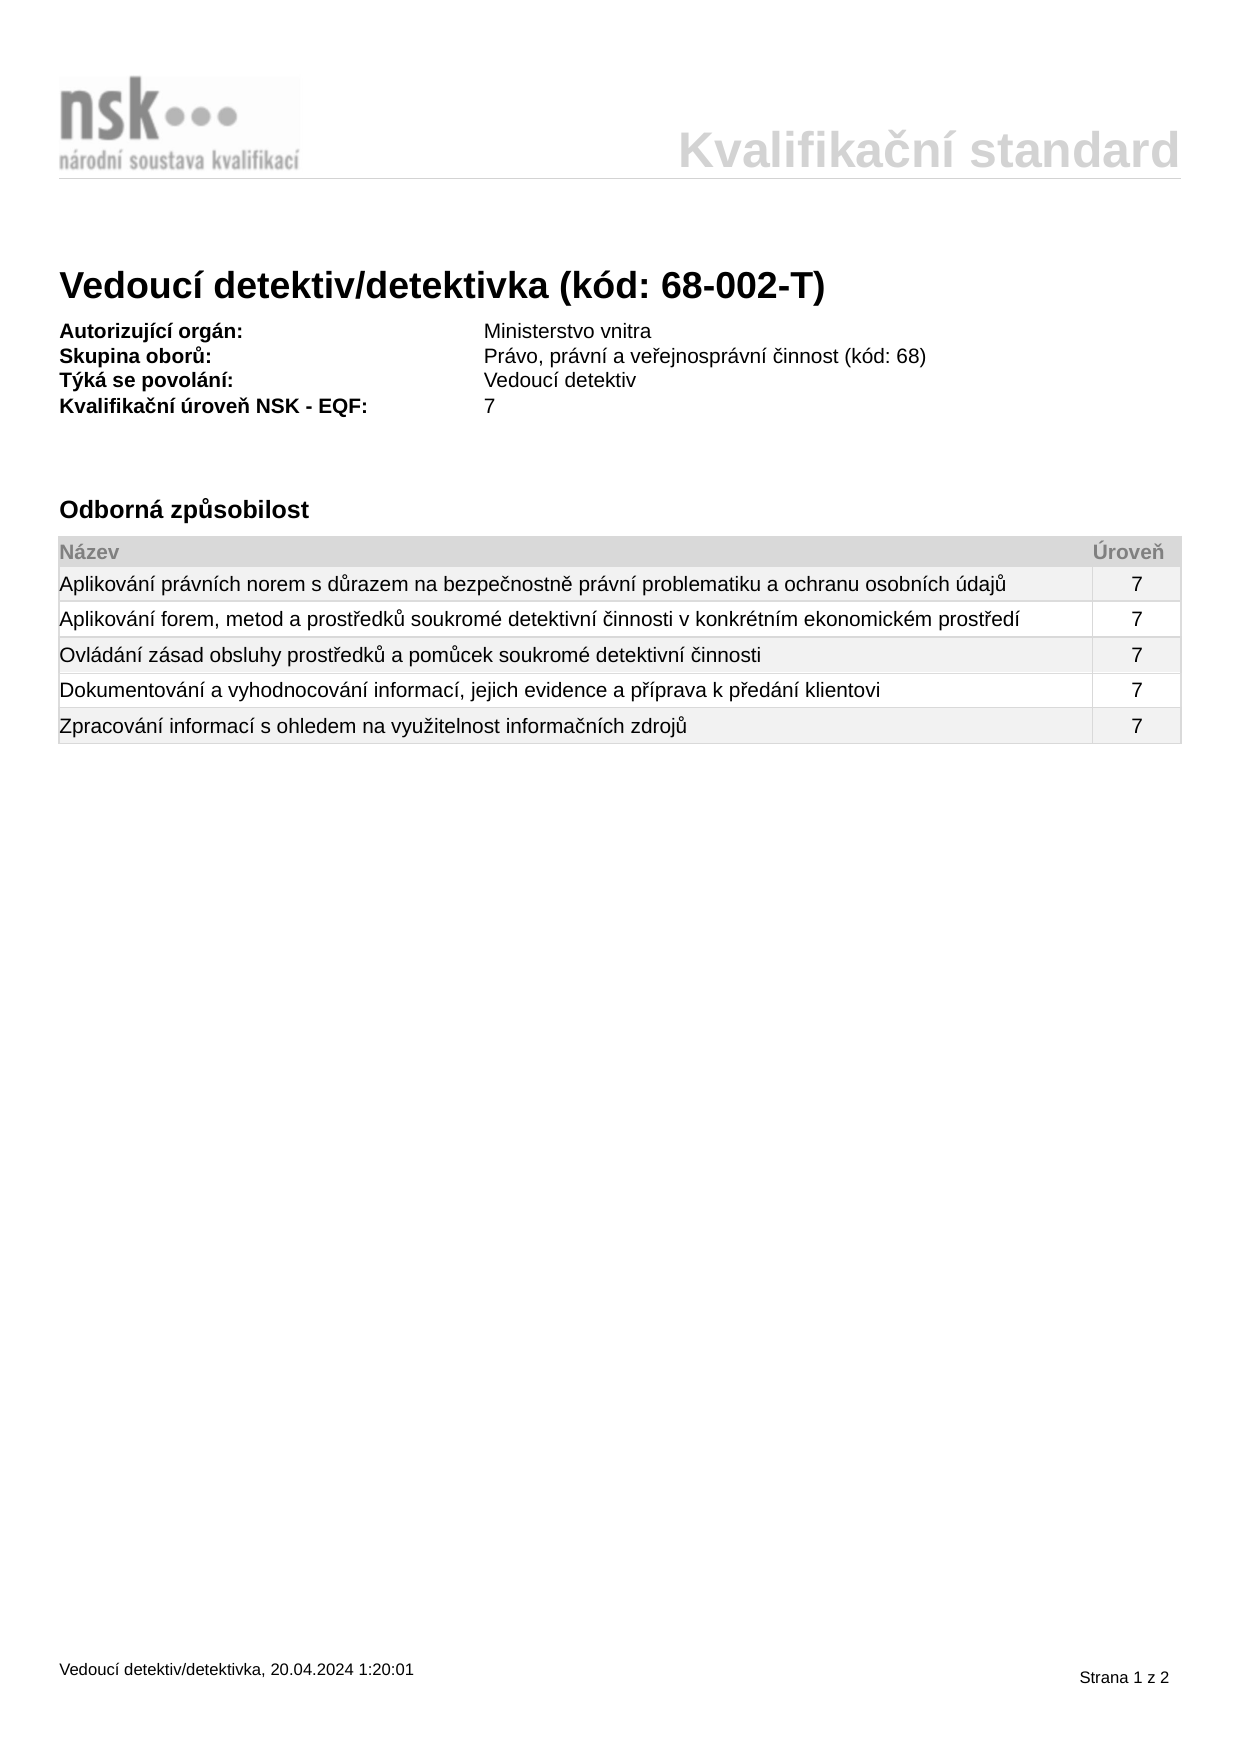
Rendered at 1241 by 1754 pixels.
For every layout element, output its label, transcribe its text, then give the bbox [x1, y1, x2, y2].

table_cell [59, 524, 483, 536]
table_cell [620, 524, 626, 536]
table_cell [1093, 1043, 1169, 1343]
table_cell [1169, 307, 1181, 319]
table_cell [484, 307, 620, 319]
table_cell [862, 1343, 1093, 1502]
table_cell [1169, 1659, 1181, 1695]
table_cell [862, 1043, 1093, 1343]
table_cell [626, 196, 862, 224]
table_cell [626, 418, 862, 489]
table_cell Ovládání zásad obsluhy prostředků a pomůcek soukromé detektivní činnosti [60, 638, 1092, 672]
table_cell [620, 1343, 626, 1502]
table_cell [1169, 744, 1181, 1043]
table_cell Vedoucí detektiv/detektivka, 20.04.2024 1:20:01 [59, 1659, 862, 1695]
table_cell [59, 418, 483, 489]
table_cell 7 [484, 394, 1181, 417]
table_cell [484, 172, 620, 178]
table_cell [626, 1043, 862, 1343]
table_cell [620, 1502, 626, 1659]
table_cell Skupina oborů: [59, 344, 483, 368]
table_cell [862, 418, 1093, 489]
table_cell [862, 307, 1093, 319]
table_cell 7 [1093, 674, 1180, 707]
table_cell 7 [1093, 638, 1180, 672]
table_cell [862, 1502, 1093, 1659]
table_cell [862, 196, 1093, 224]
table_cell Vedoucí detektiv/detektivka (kód: 68-002-T) [59, 224, 1181, 307]
table_cell [59, 179, 1181, 196]
table_cell [59, 1502, 483, 1659]
table_cell Právo, právní a veřejnosprávní činnost (kód: 68) [484, 344, 1181, 368]
table_cell [59, 307, 483, 319]
picture [58, 59, 621, 172]
table_cell 7 [1093, 708, 1180, 743]
table_cell [620, 196, 626, 224]
table_cell [484, 418, 620, 489]
table_cell Zpracování informací s ohledem na využitelnost informačních zdrojů [60, 708, 1092, 743]
table_cell [1169, 1043, 1181, 1343]
table_cell [862, 744, 1093, 1043]
table_cell [484, 524, 620, 536]
table_cell [620, 418, 626, 489]
table_cell [620, 1043, 626, 1343]
table_cell [626, 1343, 862, 1502]
table_cell Ministerstvo vnitra [484, 319, 1181, 344]
table_cell Aplikování právních norem s důrazem na bezpečnostně právní problematiku a ochranu osobních údajů [60, 567, 1092, 600]
table_cell Vedoucí detektiv [484, 368, 1181, 393]
table_header Kvalifikační standard [626, 59, 1181, 178]
table_cell [1169, 196, 1181, 224]
table_cell Aplikování forem, metod a prostředků soukromé detektivní činnosti v konkrétním ekonomickém prostředí [60, 602, 1092, 636]
table_cell [862, 524, 1093, 536]
table_cell Dokumentování a vyhodnocování informací, jejich evidence a příprava k předání klientovi [60, 674, 1092, 707]
table_cell Kvalifikační úroveň NSK - EQF: [59, 394, 483, 417]
table_cell [484, 1043, 620, 1343]
table_cell [484, 1502, 620, 1659]
table_cell [59, 1043, 483, 1343]
table_cell [1093, 307, 1169, 319]
table_cell [1093, 524, 1169, 536]
table_cell [1093, 1502, 1169, 1659]
table_cell [620, 307, 626, 319]
table_cell Týká se povolání: [59, 368, 483, 392]
table_cell [1093, 1343, 1169, 1502]
table_cell [620, 744, 626, 1043]
table_cell Odborná způsobilost [59, 489, 1181, 524]
table_cell [626, 307, 862, 319]
table_cell [1169, 1343, 1181, 1502]
table_cell Strana 1 z 2 [862, 1659, 1169, 1695]
table_cell [59, 744, 483, 1043]
table_cell 7 [1093, 567, 1180, 600]
table_cell [1169, 1502, 1181, 1659]
table_cell [1169, 524, 1181, 536]
table_cell [626, 1502, 862, 1659]
table_cell [59, 172, 483, 178]
table_cell [1093, 418, 1169, 489]
table_cell Autorizující orgán: [59, 319, 483, 343]
table_cell Úroveň [1093, 537, 1180, 566]
table_cell [484, 1343, 620, 1502]
table_header [621, 59, 626, 172]
table_cell [59, 1343, 483, 1502]
table_cell Název [60, 537, 1092, 566]
table_cell [1093, 196, 1169, 224]
table_cell 7 [1093, 602, 1180, 636]
table_cell [626, 524, 862, 536]
table_cell [484, 744, 620, 1043]
table_cell [484, 196, 620, 224]
table_cell [1169, 418, 1181, 489]
table_cell [626, 744, 862, 1043]
table_cell [1093, 744, 1169, 1043]
table_cell [59, 196, 483, 224]
